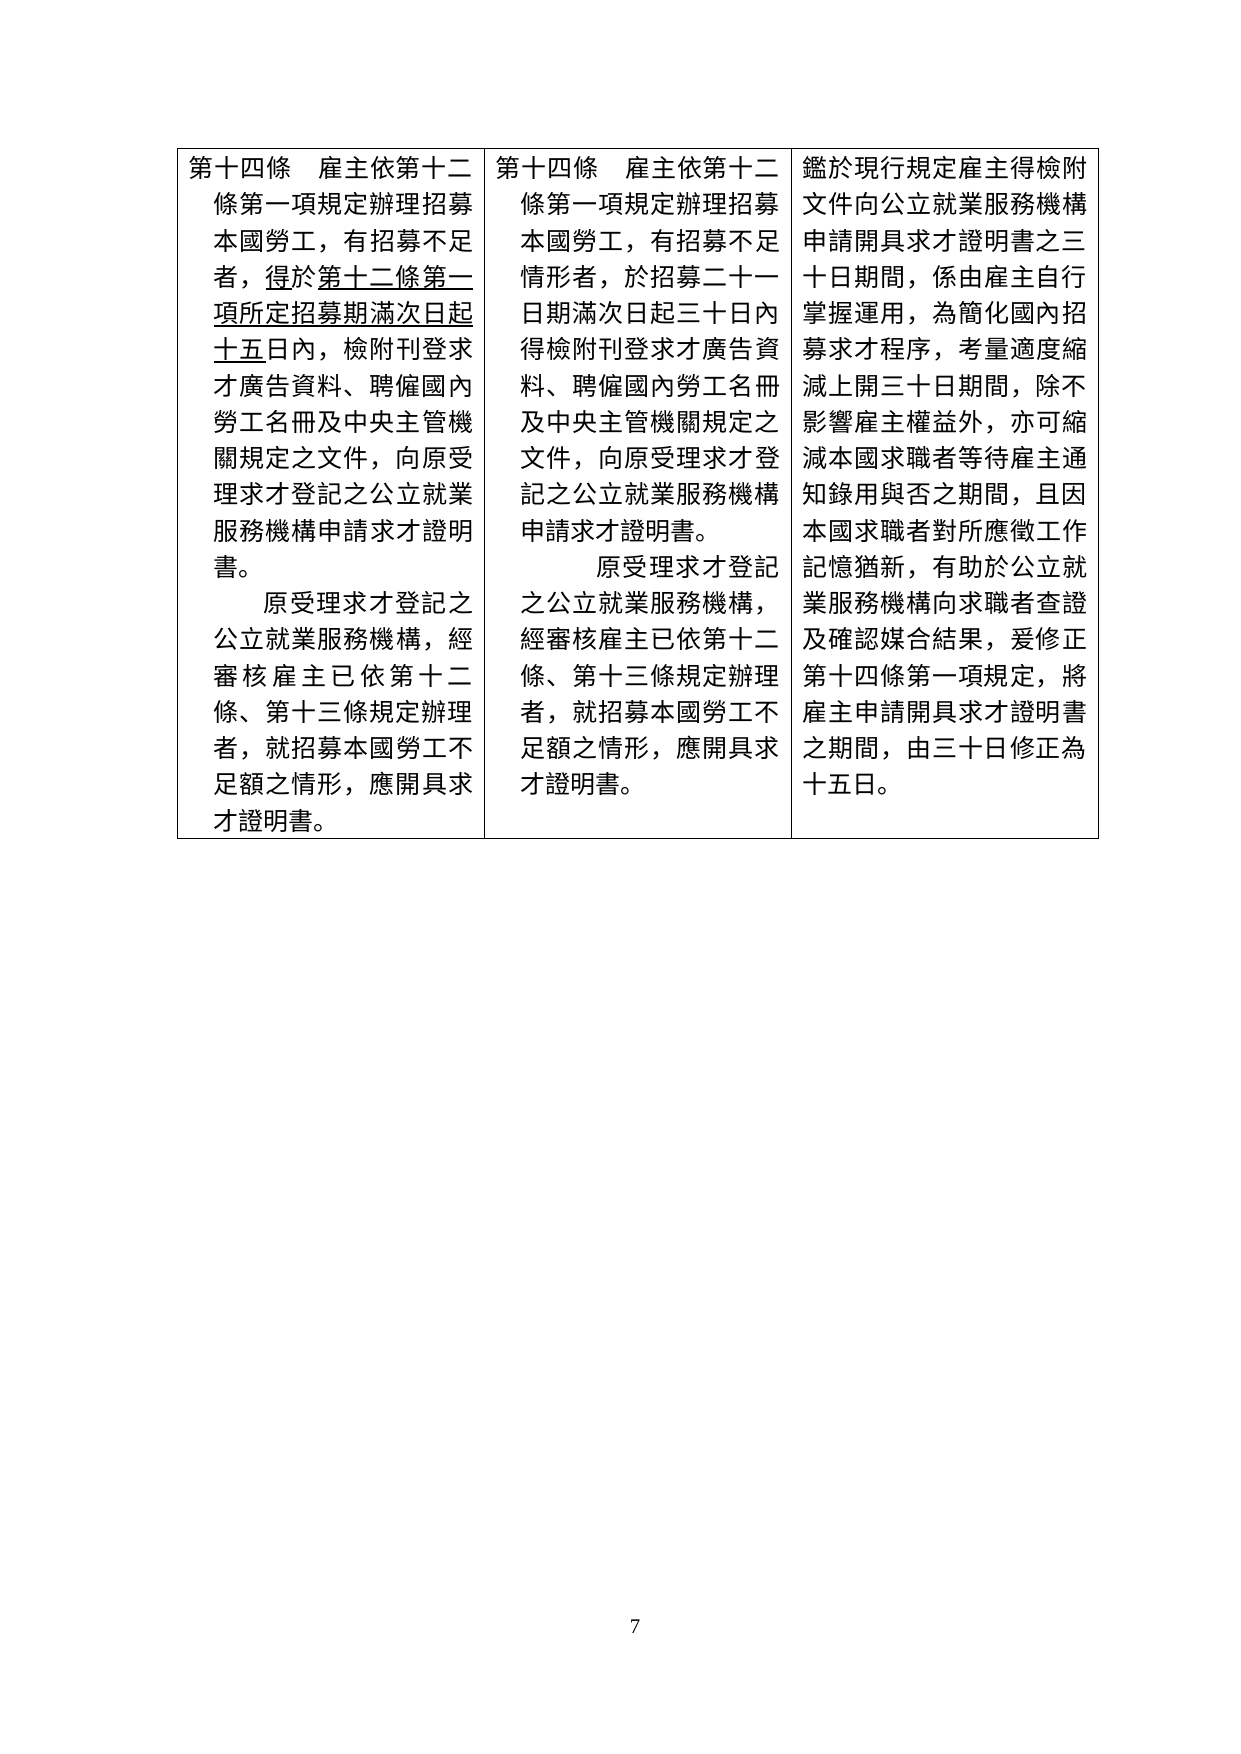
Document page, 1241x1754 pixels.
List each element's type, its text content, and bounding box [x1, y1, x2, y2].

table_cell 鑑於現行規定雇主得檢附文件向公立就業服務機構申請開具求才證明書之三十日期間，係由雇主自行掌握運用，為簡化國內招募求才程序，考量適度縮減上開三十日期間，除不影響雇主權益外，亦可縮減本國求職者等待雇主通知錄用與否之期間，且因本國求職者對所應徵工作記憶猶新，有助於公立就業服務機構向求職者查證及確認媒合結果，爰修正第十四條第一項規定，將雇主申請開具求才證明書之期間，由三十日修正為十五日。 [792, 149, 1098, 837]
table_cell 第十四條 雇主依第十二條第一項規定辦理招募本國勞工，有招募不足者，得於第十二條第一項所定招募期滿次日起十五日內，檢附刊登求才廣告資料、聘僱國內勞工名冊及中央主管機關規定之文件，向原受理求才登記之公立就業服務機構申請求才證明書。 原受理求才登記之公立就業服務機構，經審核雇主已依第十二條、第十三條規定辦理者，就招募本國勞工不足額之情形，應開具求才證明書。 [178, 149, 484, 837]
table_cell 第十四條 雇主依第十二條第一項規定辦理招募本國勞工，有招募不足情形者，於招募二十一日期滿次日起三十日內得檢附刊登求才廣告資料、聘僱國內勞工名冊及中央主管機關規定之文件，向原受理求才登記之公立就業服務機構申請求才證明書。 原受理求才登記之公立就業服務機構，經審核雇主已依第十二條、第十三條規定辦理者，就招募本國勞工不足額之情形，應開具求才證明書。 [485, 149, 791, 837]
